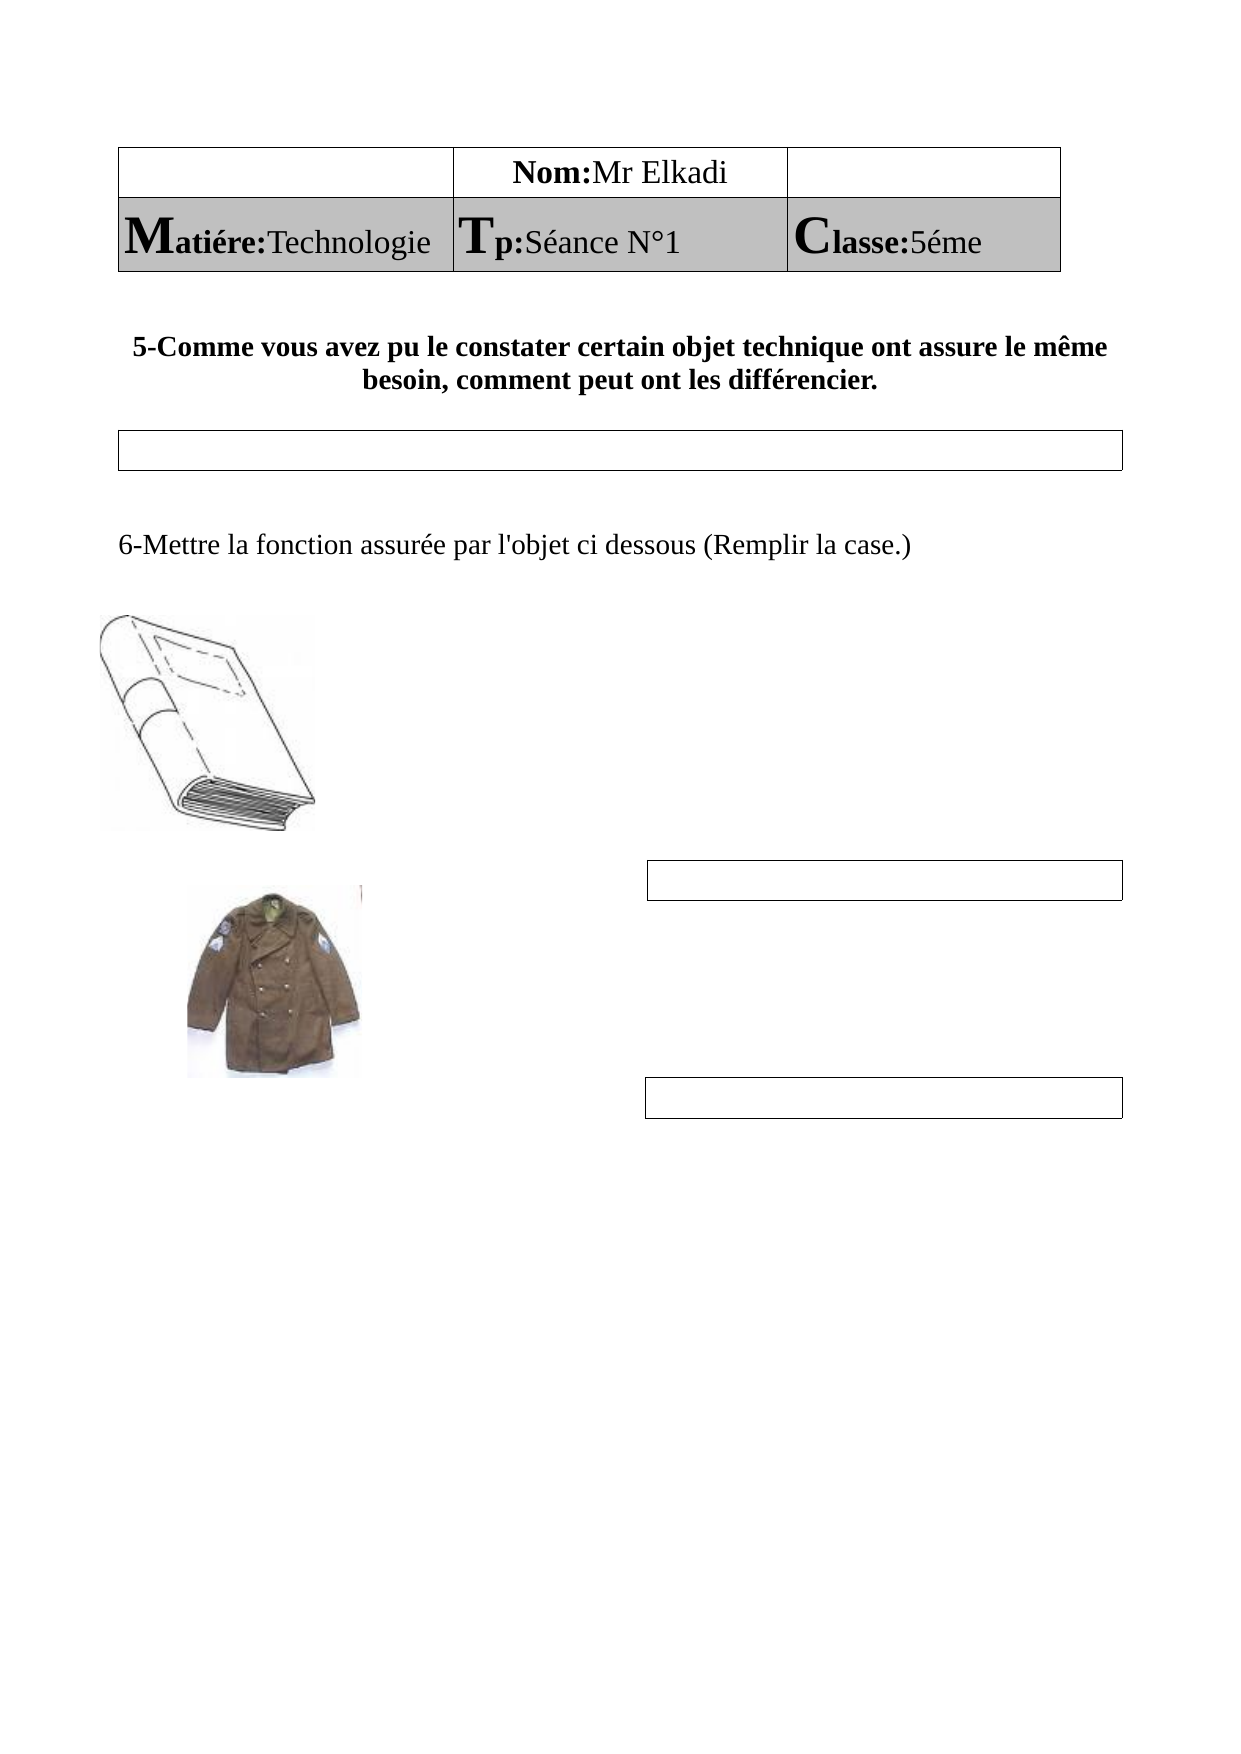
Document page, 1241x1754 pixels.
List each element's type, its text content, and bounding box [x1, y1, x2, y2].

text 5-Comme vous avez pu le constater certain objet technique ont assure le même besoin, comment peut ont les différencier. [118, 329, 1122, 396]
picture [99, 615, 316, 831]
table_header [119, 431, 1122, 470]
table_header [646, 1078, 1122, 1117]
table_header [648, 861, 1122, 900]
text 6-Mettre la fonction assurée par l'objet ci dessous (Remplir la case.) [118, 527, 1122, 561]
picture [187, 885, 363, 1078]
